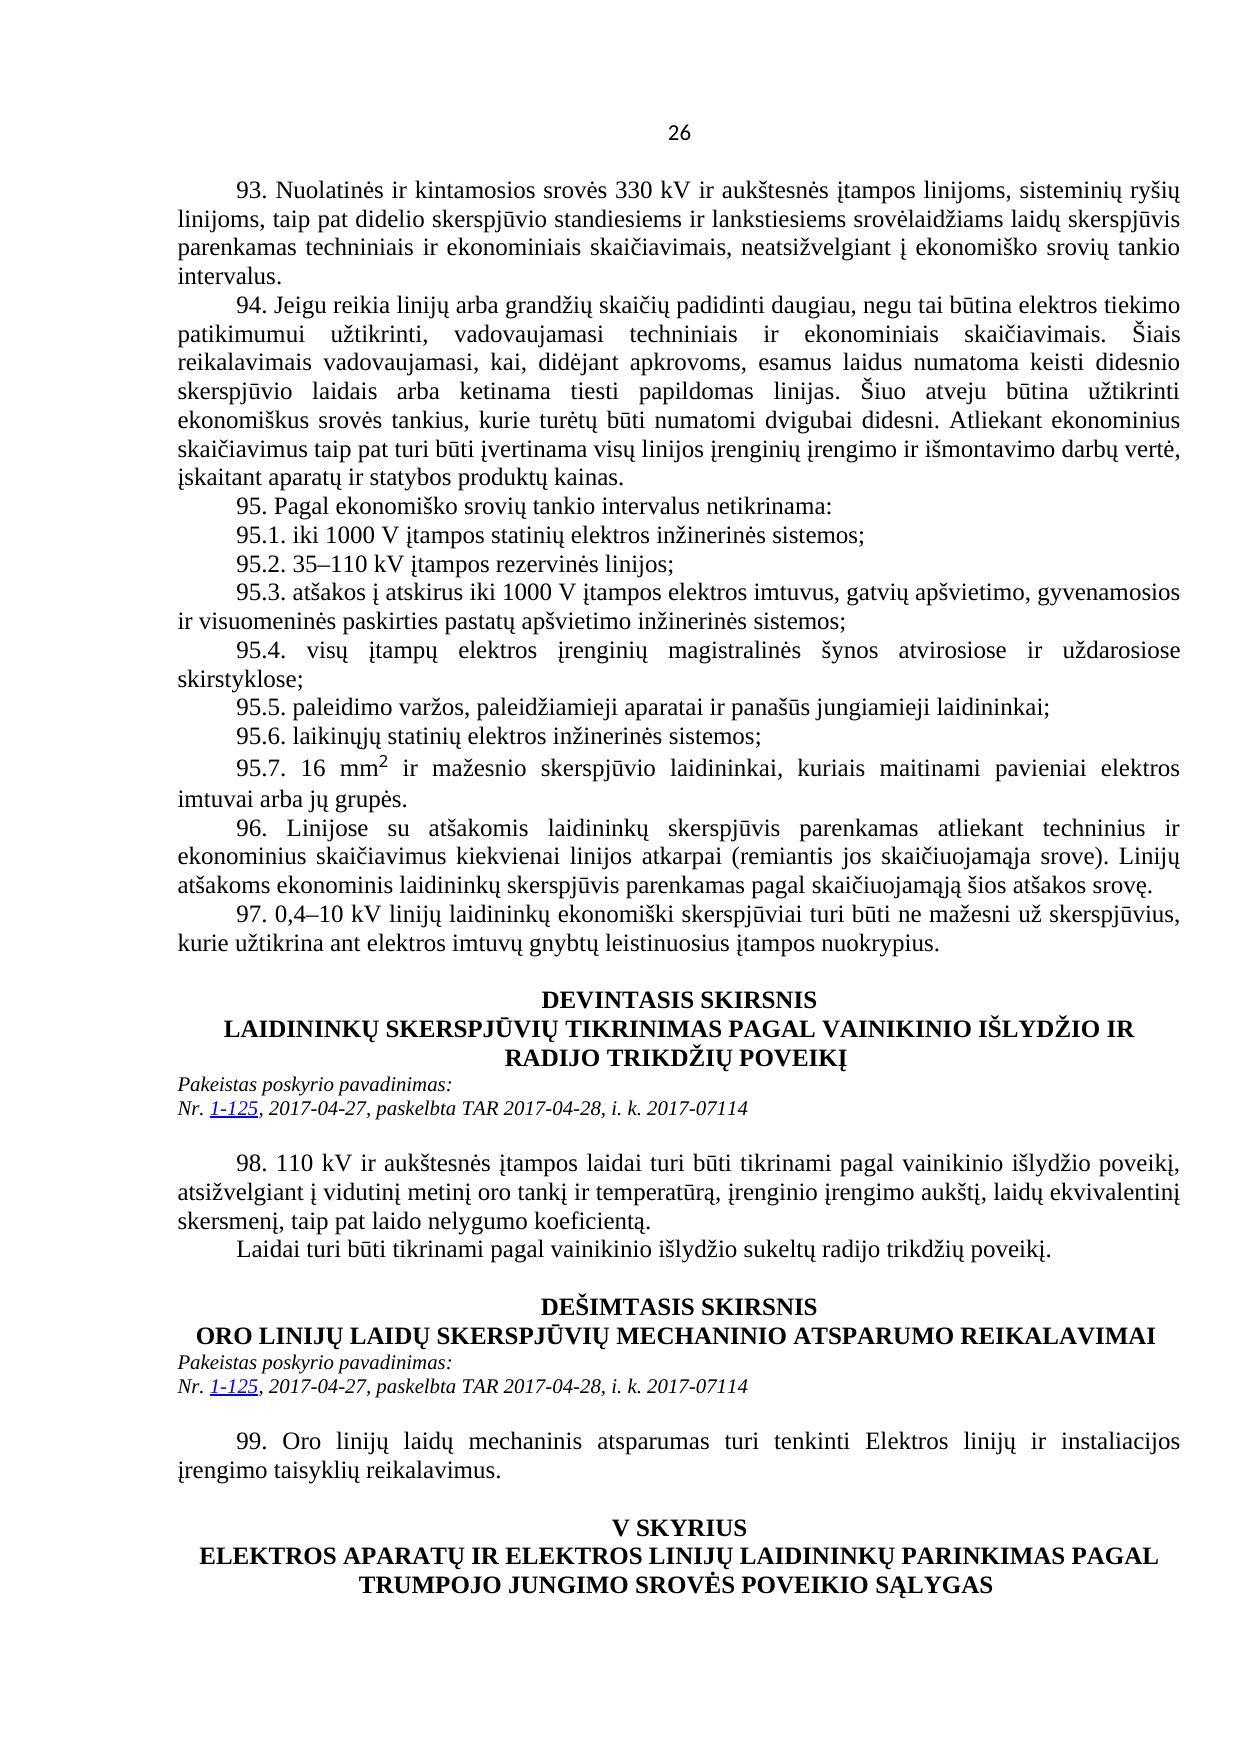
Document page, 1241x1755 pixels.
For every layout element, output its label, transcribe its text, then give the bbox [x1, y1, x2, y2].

text DEVINTASIS SKIRSNIS [177, 985, 1181, 1014]
text ELEKTROS APARATŲ IR ELEKTROS LINIJŲ LAIDININKŲ PARINKIMAS PAGAL TRUMPOJO JUNGIMO SROVĖS POVEIKIO SĄLYGAS [177, 1541, 1181, 1599]
text Nr. 1-125, 2017-04-27, paskelbta TAR 2017-04-28, i. k. 2017-07114 [177, 1096, 1181, 1119]
text Laidai turi būti tikrinami pagal vainikinio išlydžio sukeltų radijo trikdžių poveikį. [177, 1234, 1181, 1263]
text Nr. 1-125, 2017-04-27, paskelbta TAR 2017-04-28, i. k. 2017-07114 [177, 1374, 1181, 1398]
text 93. Nuolatinės ir kintamosios srovės 330 kV ir aukštesnės įtampos linijoms, sisteminių ryšių linijoms, taip pat didelio skerspjūvio standiesiems ir lankstiesiems srovėlaidžiams laidų skerspjūvis parenkamas techniniais ir ekonominiais skaičiavimais, neatsižvelgiant į ekonomiško srovių tankio intervalus. [177, 175, 1181, 290]
text LAIDININKŲ SKERSPJŪVIŲ TIKRINIMAS PAGAL VAINIKINIO IŠLYDŽIO IR RADIJO TRIKDŽIŲ POVEIKĮ [177, 1014, 1181, 1071]
text V SKYRIUS [177, 1513, 1181, 1541]
text 96. Linijose su atšakomis laidininkų skerspjūvis parenkamas atliekant techninius ir ekonominius skaičiavimus kiekvienai linijos atkarpai (remiantis jos skaičiuojamąja srove). Linijų atšakoms ekonominis laidininkų skerspjūvis parenkamas pagal skaičiuojamąją šios atšakos srovę. [177, 813, 1181, 899]
text ORO LINIJŲ LAIDŲ SKERSPJŪVIŲ MECHANINIO ATSPARUMO REIKALAVIMAI [177, 1321, 1181, 1349]
text 95.3. atšakos į atskirus iki 1000 V įtampos elektros imtuvus, gatvių apšvietimo, gyvenamosios ir visuomeninės paskirties pastatų apšvietimo inžinerinės sistemos; [177, 577, 1181, 635]
text 95.5. paleidimo varžos, paleidžiamieji aparatai ir panašūs jungiamieji laidininkai; [177, 692, 1181, 721]
text 95.1. iki 1000 V įtampos statinių elektros inžinerinės sistemos; [177, 520, 1181, 549]
text 94. Jeigu reikia linijų arba grandžių skaičių padidinti daugiau, negu tai būtina elektros tiekimo patikimumui užtikrinti, vadovaujamasi techniniais ir ekonominiais skaičiavimais. Šiais reikalavimais vadovaujamasi, kai, didėjant apkrovoms, esamus laidus numatoma keisti didesnio skerspjūvio laidais arba ketinama tiesti papildomas linijas. Šiuo atveju būtina užtikrinti ekonomiškus srovės tankius, kurie turėtų būti numatomi dvigubai didesni. Atliekant ekonominius skaičiavimus taip pat turi būti įvertinama visų linijos įrenginių įrengimo ir išmontavimo darbų vertė, įskaitant aparatų ir statybos produktų kainas. [177, 290, 1181, 491]
text 97. 0,4–10 kV linijų laidininkų ekonomiški skerspjūviai turi būti ne mažesni už skerspjūvius, kurie užtikrina ant elektros imtuvų gnybtų leistinuosius įtampos nuokrypius. [177, 899, 1181, 956]
text 95.4. visų įtampų elektros įrenginių magistralinės šynos atvirosiose ir uždarosiose skirstyklose; [177, 635, 1181, 692]
text Pakeistas poskyrio pavadinimas: [177, 1349, 1181, 1374]
text 95.7. 16 mm2 ir mažesnio skerspjūvio laidininkai, kuriais maitinami pavieniai elektros imtuvai arba jų grupės. [177, 750, 1181, 813]
text 95.2. 35–110 kV įtampos rezervinės linijos; [177, 549, 1181, 577]
text 98. 110 kV ir aukštesnės įtampos laidai turi būti tikrinami pagal vainikinio išlydžio poveikį, atsižvelgiant į vidutinį metinį oro tankį ir temperatūrą, įrenginio įrengimo aukštį, laidų ekvivalentinį skersmenį, taip pat laido nelygumo koeficientą. [177, 1148, 1181, 1234]
text Pakeistas poskyrio pavadinimas: [177, 1071, 1181, 1096]
text 95. Pagal ekonomiško srovių tankio intervalus netikrinama: [177, 491, 1181, 520]
text 99. Oro linijų laidų mechaninis atsparumas turi tenkinti Elektros linijų ir instaliacijos įrengimo taisyklių reikalavimus. [177, 1426, 1181, 1484]
text 95.6. laikinųjų statinių elektros inžinerinės sistemos; [177, 721, 1181, 750]
text DEŠIMTASIS SKIRSNIS [177, 1292, 1181, 1321]
